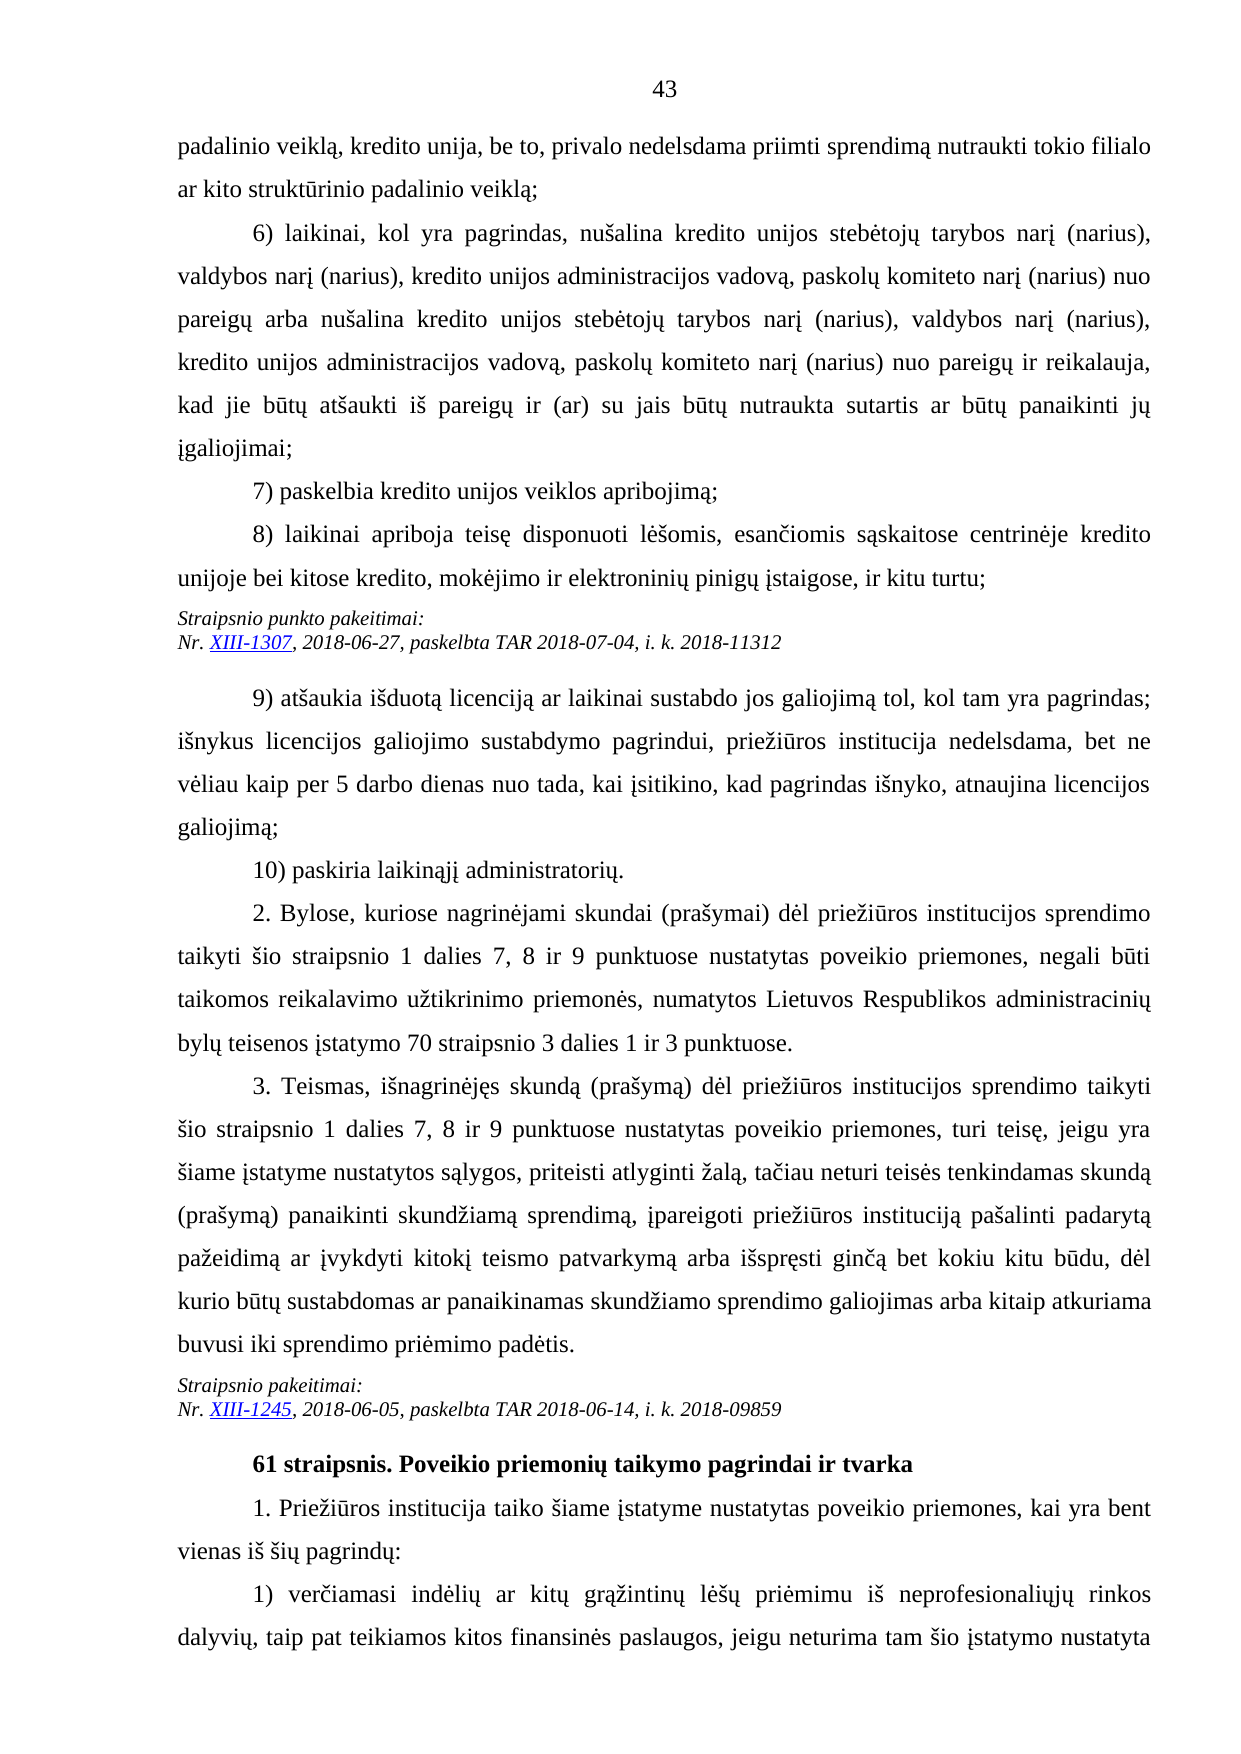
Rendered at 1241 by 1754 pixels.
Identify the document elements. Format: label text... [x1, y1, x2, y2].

text 1. Priežiūros institucija taiko šiame įstatyme nustatytas poveikio priemones, kai yra bent vienas iš šių pagrindų: [177, 1493, 1152, 1564]
text 9) atšaukia išduotą licenciją ar laikinai sustabdo jos galiojimą tol, kol tam yra pagrindas; išnykus licencijos galiojimo sustabdymo pagrindui, priežiūros institucija nedelsdama, bet ne vėliau kaip per 5 darbo dienas nuo tada, kai įsitikino, kad pagrindas išnyko, atnaujina licencijos galiojimą; [177, 683, 1152, 841]
text 3. Teismas, išnagrinėjęs skundą (prašymą) dėl priežiūros institucijos sprendimo taikyti šio straipsnio 1 dalies 7, 8 ir 9 punktuose nustatytas poveikio priemones, turi teisę, jeigu yra šiame įstatyme nustatytos sąlygos, priteisti atlyginti žalą, tačiau neturi teisės tenkindamas skundą (prašymą) panaikinti skundžiamą sprendimą, įpareigoti priežiūros instituciją pašalinti padarytą pažeidimą ar įvykdyti kitokį teismo patvarkymą arba išspręsti ginčą bet kokiu kitu būdu, dėl kurio būtų sustabdomas ar panaikinamas skundžiamo sprendimo galiojimas arba kitaip atkuriama buvusi iki sprendimo priėmimo padėtis. [177, 1071, 1152, 1358]
text 6) laikinai, kol yra pagrindas, nušalina kredito unijos stebėtojų tarybos narį (narius), valdybos narį (narius), kredito unijos administracijos vadovą, paskolų komiteto narį (narius) nuo pareigų arba nušalina kredito unijos stebėtojų tarybos narį (narius), valdybos narį (narius), kredito unijos administracijos vadovą, paskolų komiteto narį (narius) nuo pareigų ir reikalauja, kad jie būtų atšaukti iš pareigų ir (ar) su jais būtų nutraukta sutartis ar būtų panaikinti jų įgaliojimai; [177, 218, 1152, 462]
text 1) verčiamasi indėlių ar kitų grąžintinų lėšų priėmimu iš neprofesionaliųjų rinkos dalyvių, taip pat teikiamos kitos finansinės paslaugos, jeigu neturima tam šio įstatymo nustatyta [177, 1579, 1152, 1651]
text Nr. XIII-1245, 2018-06-05, paskelbta TAR 2018-06-14, i. k. 2018-09859 [177, 1397, 1152, 1421]
text 7) paskelbia kredito unijos veiklos apribojimą; [177, 476, 1152, 505]
text 8) laikinai apriboja teisę disponuoti lėšomis, esančiomis sąskaitose centrinėje kredito unijoje bei kitose kredito, mokėjimo ir elektroninių pinigų įstaigose, ir kitu turtu; [177, 519, 1152, 591]
text 10) paskiria laikinąjį administratorių. [177, 855, 1152, 884]
text Nr. XIII-1307, 2018-06-27, paskelbta TAR 2018-07-04, i. k. 2018-11312 [177, 630, 1152, 654]
text Straipsnio pakeitimai: [177, 1373, 1152, 1397]
text 2. Bylose, kuriose nagrinėjami skundai (prašymai) dėl priežiūros institucijos sprendimo taikyti šio straipsnio 1 dalies 7, 8 ir 9 punktuose nustatytas poveikio priemones, negali būti taikomos reikalavimo užtikrinimo priemonės, numatytos Lietuvos Respublikos administracinių bylų teisenos įstatymo 70 straipsnio 3 dalies 1 ir 3 punktuose. [177, 898, 1152, 1056]
text padalinio veiklą, kredito unija, be to, privalo nedelsdama priimti sprendimą nutraukti tokio filialo ar kito struktūrinio padalinio veiklą; [177, 131, 1152, 203]
text Straipsnio punkto pakeitimai: [177, 606, 1152, 630]
text 61 straipsnis. Poveikio priemonių taikymo pagrindai ir tvarka [177, 1449, 1152, 1478]
